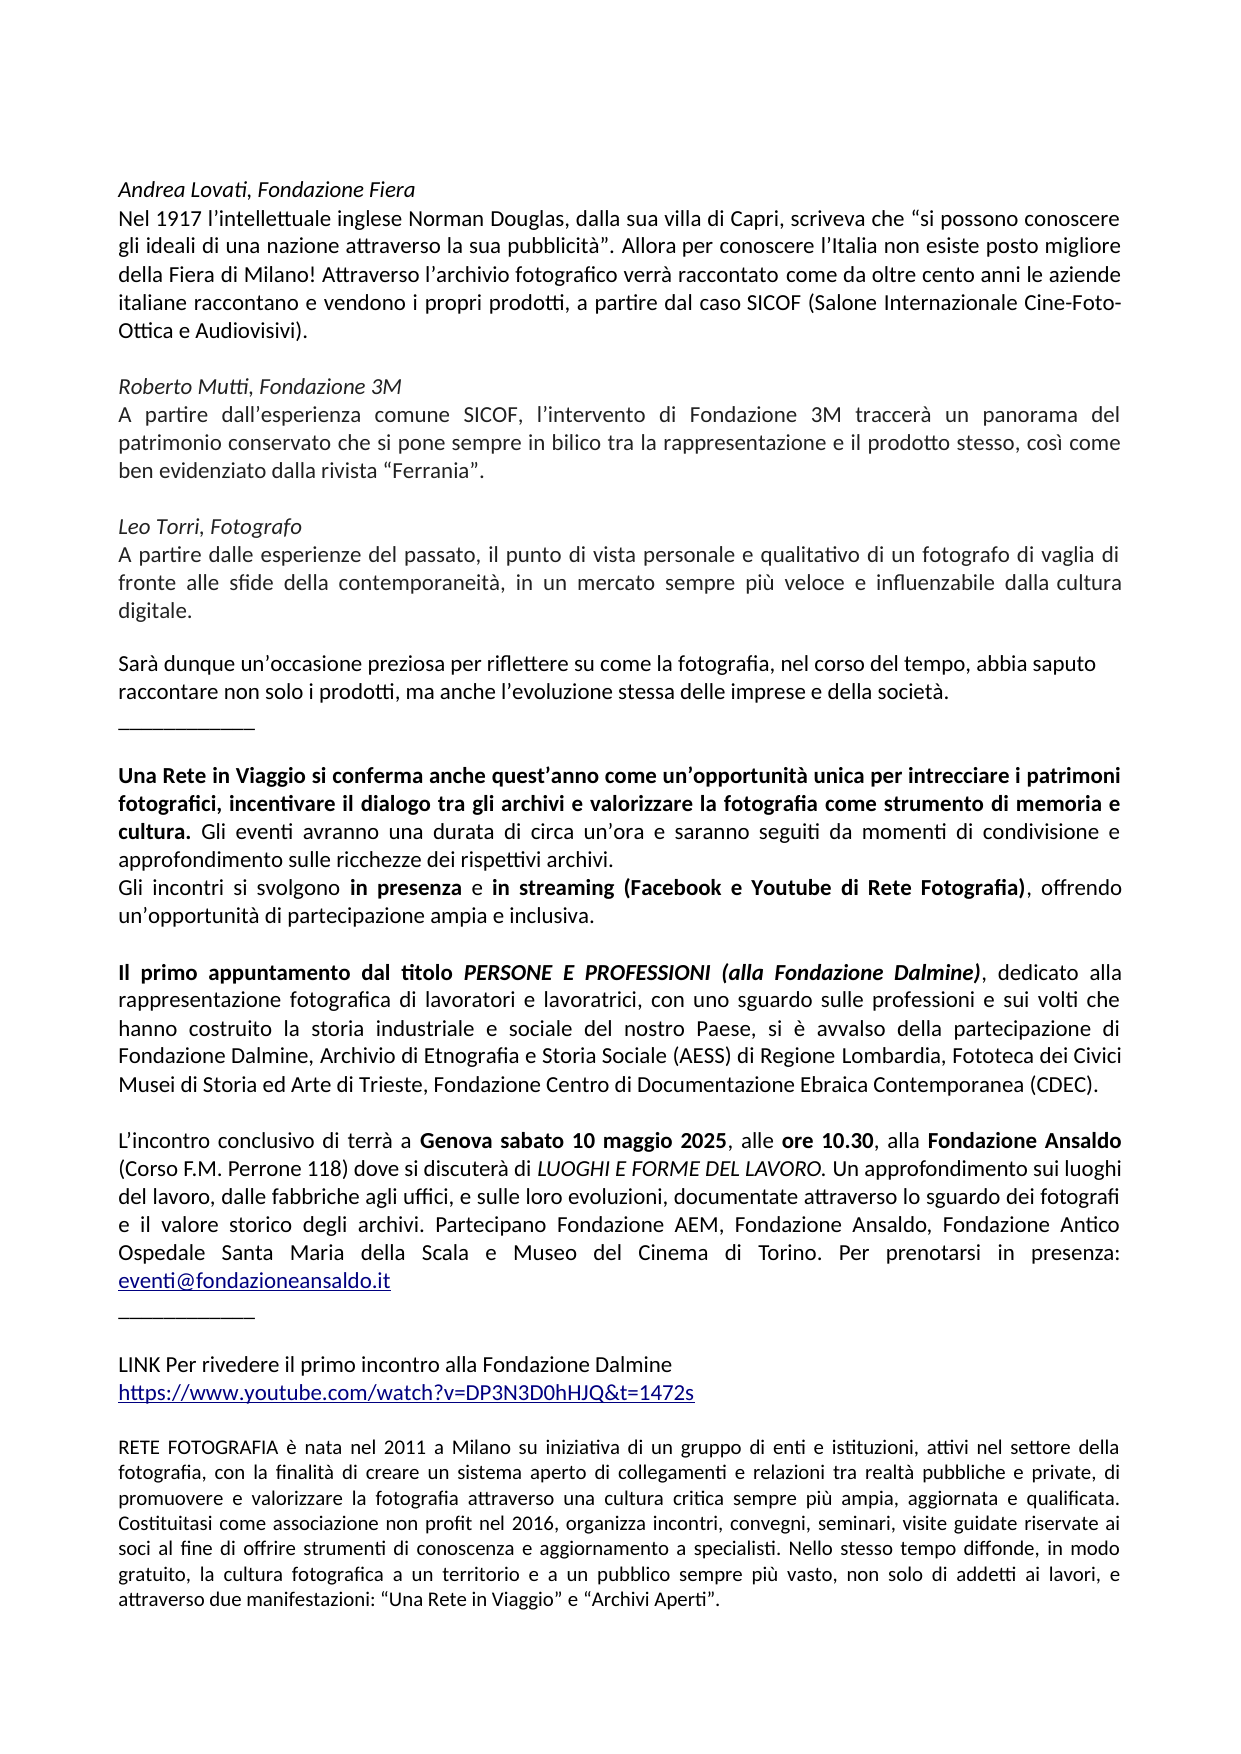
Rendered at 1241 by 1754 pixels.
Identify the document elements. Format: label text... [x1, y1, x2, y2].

text LINK Per rivedere il primo incontro alla Fondazione Dalmine [118, 1350, 1122, 1378]
text https://www.youtube.com/watch?v=DP3N3D0hHJQ&t=1472s [118, 1378, 1122, 1406]
text Andrea Lovati, Fondazione Fiera [118, 176, 1122, 204]
text A partire dall’esperienza comune SICOF, l’intervento di Fondazione 3M traccerà un panorama del patrimonio conservato che si pone sempre in bilico tra la rappresentazione e il prodotto stesso, così come ben evidenziato dalla rivista “Ferrania”. [118, 400, 1122, 484]
text A partire dalle esperienze del passato, il punto di vista personale e qualitativo di un fotografo di vaglia di fronte alle sfide della contemporaneità, in un mercato sempre più veloce e influenzabile dalla cultura digitale. [118, 540, 1122, 624]
text Una Rete in Viaggio si conferma anche quest’anno come un’opportunità unica per intrecciare i patrimoni fotografici, incentivare il dialogo tra gli archivi e valorizzare la fotografia come strumento di memoria e cultura. Gli eventi avranno una durata di circa un’ora e saranno seguiti da momenti di condivisione e approfondimento sulle ricchezze dei rispettivi archivi. [118, 761, 1122, 873]
text Leo Torri, Fotografo [118, 512, 1122, 540]
text RETE FOTOGRAFIA è nata nel 2011 a Milano su iniziativa di un gruppo di enti e istituzioni, attivi nel settore della fotografia, con la finalità di creare un sistema aperto di collegamenti e relazioni tra realtà pubbliche e private, di promuovere e valorizzare la fotografia attraverso una cultura critica sempre più ampia, aggiornata e qualificata. Costituitasi come associazione non profit nel 2016, organizza incontri, convegni, seminari, visite guidate riservate ai soci al fine di offrire strumenti di conoscenza e aggiornamento a specialisti. Nello stesso tempo diffonde, in modo gratuito, la cultura fotografica a un territorio e a un pubblico sempre più vasto, non solo di addetti ai lavori, e attraverso due manifestazioni: “Una Rete in Viaggio” e “Archivi Aperti”. [118, 1434, 1122, 1612]
text Nel 1917 l’intellettuale inglese Norman Douglas, dalla sua villa di Capri, scriveva che “si possono conoscere gli ideali di una nazione attraverso la sua pubblicità”. Allora per conoscere l’Italia non esiste posto migliore della Fiera di Milano! Attraverso l’archivio fotografico verrà raccontato come da oltre cento anni le aziende italiane raccontano e vendono i propri prodotti, a partire dal caso SICOF (Salone Internazionale Cine-Foto-Ottica e Audiovisivi). [118, 204, 1122, 344]
text ____________ [118, 1294, 1122, 1322]
text Il primo appuntamento dal titolo PERSONE E PROFESSIONI (alla Fondazione Dalmine), dedicato alla rappresentazione fotografica di lavoratori e lavoratrici, con uno sguardo sulle professioni e sui volti che hanno costruito la storia industriale e sociale del nostro Paese, si è avvalso della partecipazione di Fondazione Dalmine, Archivio di Etnografia e Storia Sociale (AESS) di Regione Lombardia, Fototeca dei Civici Musei di Storia ed Arte di Trieste, Fondazione Centro di Documentazione Ebraica Contemporanea (CDEC). [118, 958, 1122, 1098]
text ____________ [118, 705, 1122, 733]
text Sarà dunque un’occasione preziosa per riflettere su come la fotografia, nel corso del tempo, abbia saputo raccontare non solo i prodotti, ma anche l’evoluzione stessa delle imprese e della società. [118, 649, 1122, 705]
text L’incontro conclusivo di terrà a Genova sabato 10 maggio 2025, alle ore 10.30, alla Fondazione Ansaldo (Corso F.M. Perrone 118) dove si discuterà di LUOGHI E FORME DEL LAVORO. Un approfondimento sui luoghi del lavoro, dalle fabbriche agli uffici, e sulle loro evoluzioni, documentate attraverso lo sguardo dei fotografi e il valore storico degli archivi. Partecipano Fondazione AEM, Fondazione Ansaldo, Fondazione Antico Ospedale Santa Maria della Scala e Museo del Cinema di Torino. Per prenotarsi in presenza: eventi@fondazioneansaldo.it [118, 1126, 1122, 1294]
text Gli incontri si svolgono in presenza e in streaming (Facebook e Youtube di Rete Fotografia), offrendo un’opportunità di partecipazione ampia e inclusiva. [118, 873, 1122, 929]
text Roberto Mutti, Fondazione 3M [118, 372, 1122, 400]
